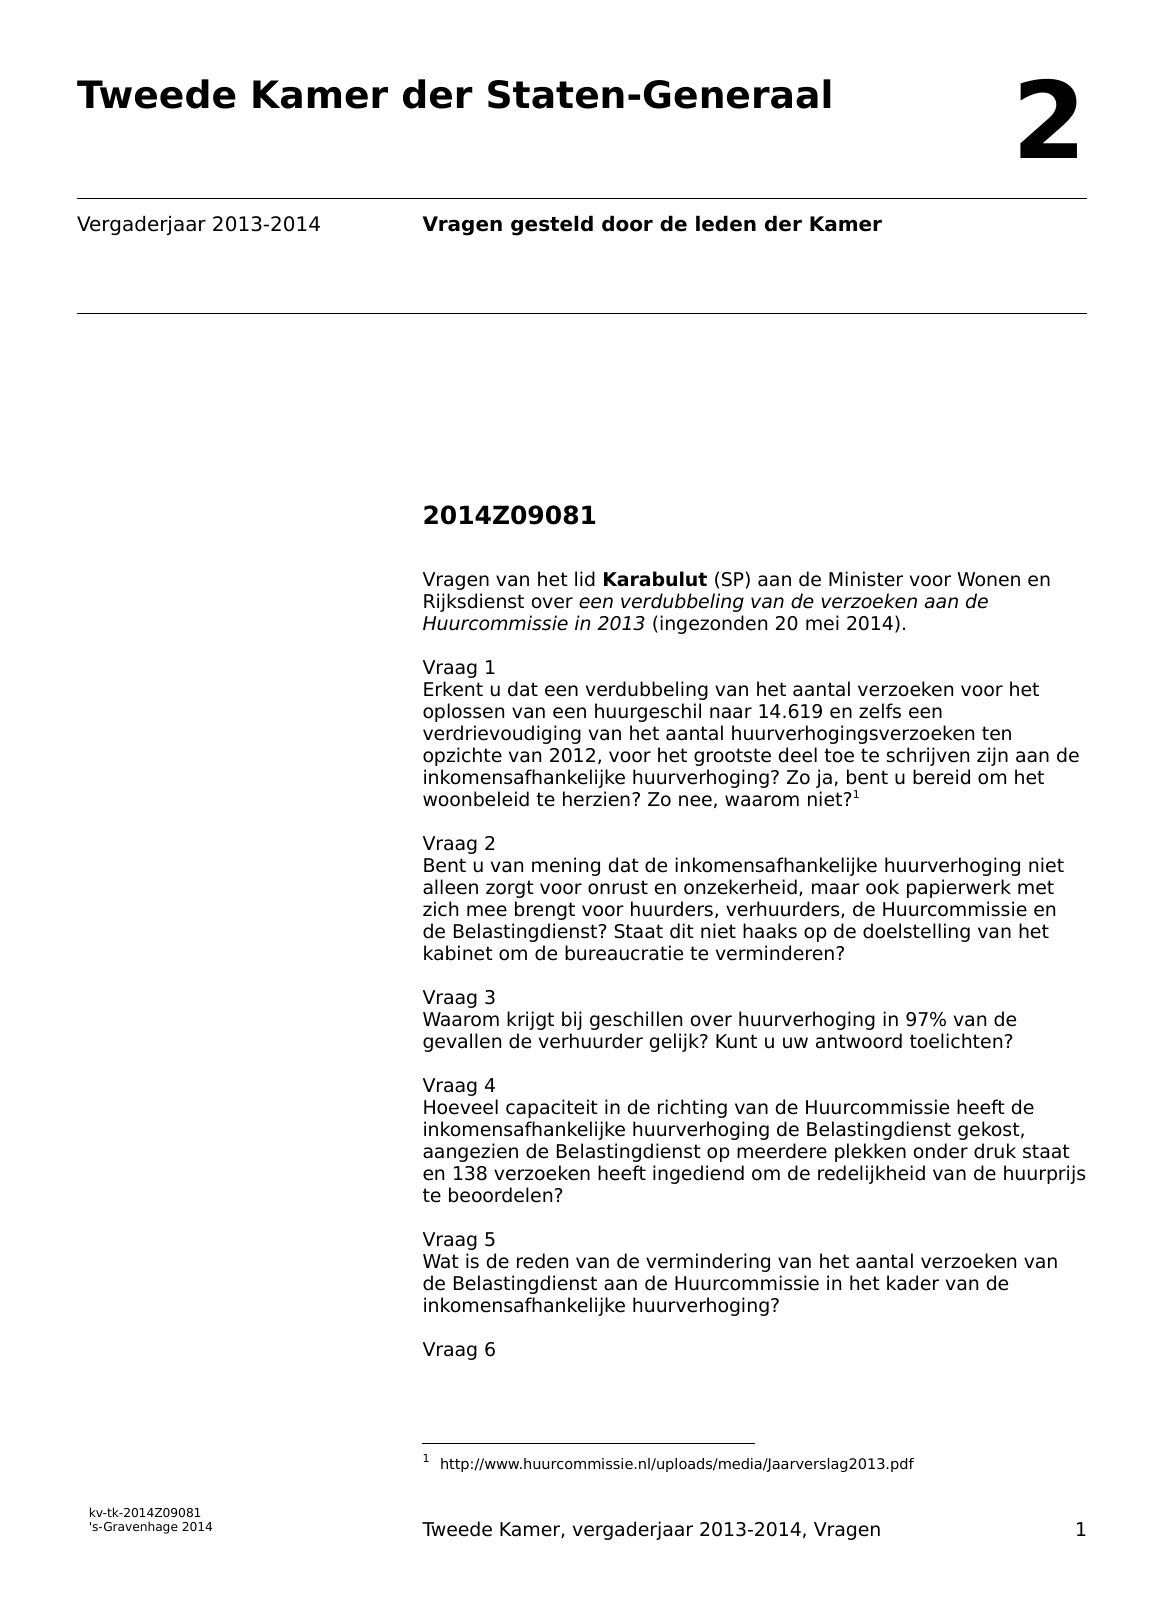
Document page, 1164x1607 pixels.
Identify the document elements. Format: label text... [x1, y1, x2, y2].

table_header Tweede Kamer der Staten-Generaal [77, 59, 886, 198]
text kv-tk-2014Z09081 [88, 1506, 323, 1520]
text http://www.huurcommissie.nl/uploads/media/Jaarverslag2013.pdf [422, 1452, 1087, 1474]
text Waarom krijgt bij geschillen over huurverhoging in 97% van de gevallen de verhuurder gelijk? Kunt u uw antwoord toelichten? [422, 1009, 1087, 1053]
text Vraag 5 [422, 1229, 1087, 1251]
text Vraag 3 [422, 987, 1087, 1009]
text Vraag 4 [422, 1075, 1087, 1097]
text Erkent u dat een verdubbeling van het aantal verzoeken voor het oplossen van een huurgeschil naar 14.619 en zelfs een verdrievoudiging van het aantal huurverhogingsverzoeken ten opzichte van 2012, voor het grootste deel toe te schrijven zijn aan de inkomensafhankelijke huurverhoging? Zo ja, bent u bereid om het woonbeleid te herzien? Zo nee, waarom niet? [422, 679, 1087, 811]
table_header 2 [886, 59, 1087, 198]
text Vraag 1 [422, 657, 1087, 679]
text 2014Z09081 [422, 501, 1087, 531]
table_cell Vergaderjaar 2013-2014 [77, 199, 422, 313]
table_cell Vragen gesteld door de leden der Kamer [422, 199, 1087, 313]
text Bent u van mening dat de inkomensafhankelijke huurverhoging niet alleen zorgt voor onrust en onzekerheid, maar ook papierwerk met zich mee brengt voor huurders, verhuurders, de Huurcommissie en de Belastingdienst? Staat dit niet haaks op de doelstelling van het kabinet om de bureaucratie te verminderen? [422, 855, 1087, 965]
text Hoeveel capaciteit in de richting van de Huurcommissie heeft de inkomensafhankelijke huurverhoging de Belastingdienst gekost, aangezien de Belastingdienst op meerdere plekken onder druk staat en 138 verzoeken heeft ingediend om de redelijkheid van de huurprijs te beoordelen? [422, 1097, 1087, 1207]
text Wat is de reden van de vermindering van het aantal verzoeken van de Belastingdienst aan de Huurcommissie in het kader van de inkomensafhankelijke huurverhoging? [422, 1251, 1087, 1317]
text Vraag 6 [422, 1339, 1087, 1361]
text 's-Gravenhage 2014 [88, 1520, 323, 1534]
text Vraag 2 [422, 833, 1087, 855]
text Vragen van het lid Karabulut (SP) aan de Minister voor Wonen en Rijksdienst over een verdubbeling van de verzoeken aan de Huurcommissie in 2013 (ingezonden 20 mei 2014). [422, 569, 1087, 635]
